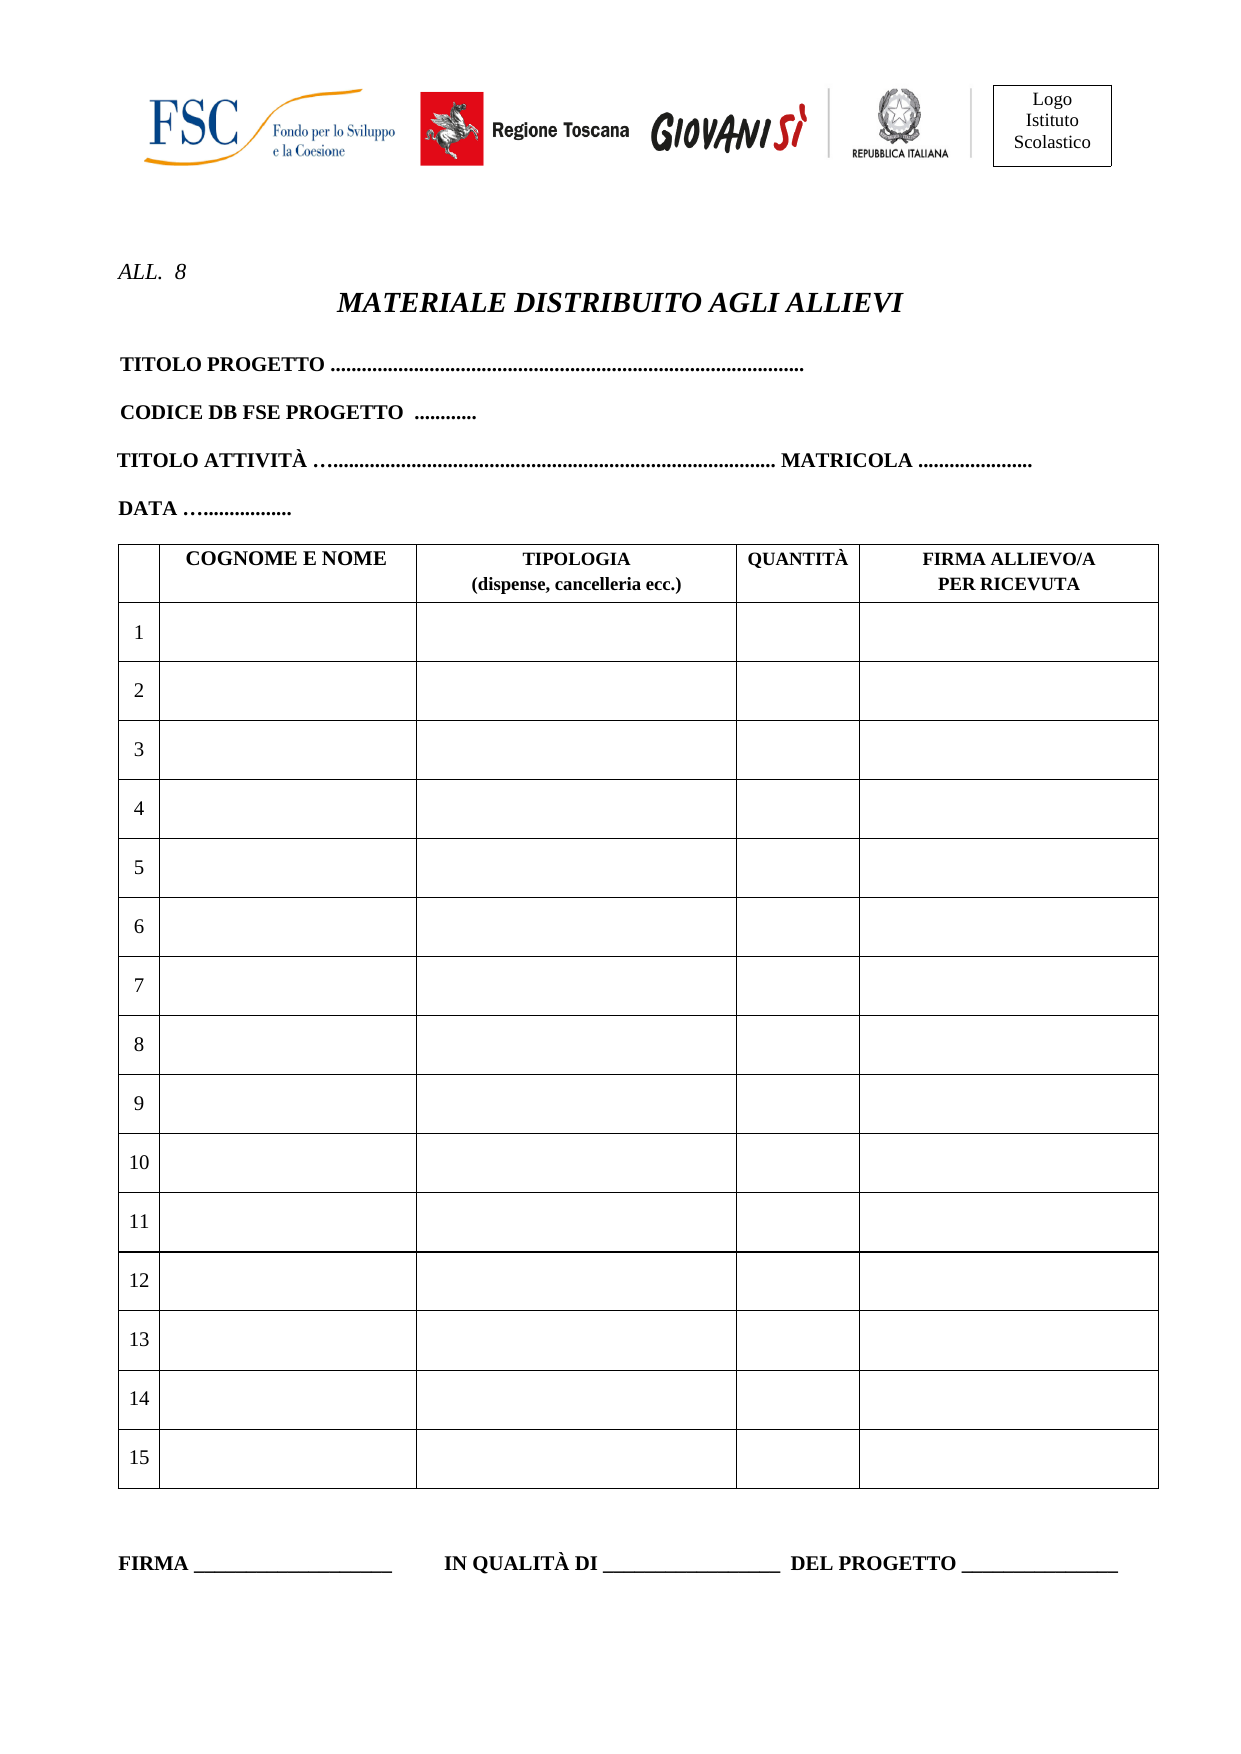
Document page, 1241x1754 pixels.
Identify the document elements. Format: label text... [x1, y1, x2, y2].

subtitle TITOLO PROGETTO ........................................................................................... [117, 352, 1122, 376]
table_header FIRMA ALLIEVO/A PER RICEVUTA [994, 86, 1111, 166]
table_header [119, 545, 159, 602]
table_cell [737, 1430, 859, 1488]
table_cell [860, 957, 1158, 1015]
table_header FIRMA ALLIEVO/A PER RICEVUTA [860, 545, 1158, 602]
table_header COGNOME E NOME [160, 545, 416, 602]
table_cell [860, 1134, 1158, 1192]
table_cell [417, 1430, 736, 1488]
table_cell 9 [119, 1075, 159, 1133]
table_cell 10 [119, 1134, 159, 1192]
table_cell [860, 898, 1158, 956]
table_cell [160, 780, 416, 838]
table_cell [860, 603, 1158, 661]
table_cell [160, 839, 416, 897]
table_cell [737, 1016, 859, 1074]
table_cell [160, 1430, 416, 1488]
table_cell [737, 957, 859, 1015]
table_cell [860, 1075, 1158, 1133]
table_cell 7 [119, 957, 159, 1015]
table_cell [860, 1193, 1158, 1251]
table_cell [160, 898, 416, 956]
table_cell [417, 1016, 736, 1074]
table_header QUANTITÀ [737, 545, 859, 602]
table_cell [160, 957, 416, 1015]
table_cell [417, 1253, 736, 1310]
table_cell [160, 1193, 416, 1251]
picture [131, 50, 994, 199]
table_cell [737, 1134, 859, 1192]
table_cell [417, 780, 736, 838]
table_cell 12 [119, 1253, 159, 1310]
table_cell [860, 1371, 1158, 1428]
table_cell 15 [119, 1430, 159, 1488]
subtitle TITOLO ATTIVITÀ …..................................................................................... MATRICOLA ...................... [117, 448, 1122, 472]
table_cell [417, 1371, 736, 1428]
table_cell [860, 1430, 1158, 1488]
table_cell [737, 1253, 859, 1310]
table_cell [860, 662, 1158, 720]
table_cell 5 [119, 839, 159, 897]
table_header TIPOLOGIA (dispense, cancelleria ecc.) [417, 545, 736, 602]
table_cell [417, 1193, 736, 1251]
table_cell 11 [119, 1193, 159, 1251]
table_cell [417, 1075, 736, 1133]
table_cell [860, 1016, 1158, 1074]
table_cell 8 [119, 1016, 159, 1074]
table_cell [860, 721, 1158, 779]
table_cell [160, 1075, 416, 1133]
table_cell [860, 839, 1158, 897]
table_cell [417, 1311, 736, 1369]
table_cell [417, 721, 736, 779]
table_cell [160, 1134, 416, 1192]
table_cell [417, 957, 736, 1015]
table_cell [737, 1193, 859, 1251]
table_cell [737, 898, 859, 956]
table_cell [737, 1371, 859, 1428]
subtitle FIRMA ___________________ IN QUALITÀ DI _________________ DEL PROGETTO _______________ [118, 1551, 1122, 1575]
table_cell [160, 662, 416, 720]
table_cell 14 [119, 1371, 159, 1428]
table_cell [737, 721, 859, 779]
table_cell 2 [119, 662, 159, 720]
table_cell [417, 603, 736, 661]
table_cell [417, 1134, 736, 1192]
table_cell [860, 780, 1158, 838]
table_cell 3 [119, 721, 159, 779]
table_cell [160, 1371, 416, 1428]
subtitle MATERIALE DISTRIBUITO AGLI ALLIEVI [118, 285, 1122, 318]
table_cell [737, 780, 859, 838]
table_cell [737, 839, 859, 897]
table_cell [160, 1311, 416, 1369]
table_cell 6 [119, 898, 159, 956]
table_cell 13 [119, 1311, 159, 1369]
table_cell [417, 898, 736, 956]
table_cell 1 [119, 603, 159, 661]
table_cell [160, 1016, 416, 1074]
table_cell [860, 1253, 1158, 1310]
subtitle CODICE DB FSE PROGETTO ............ [117, 400, 1122, 424]
table_cell [160, 603, 416, 661]
table_cell [737, 662, 859, 720]
table_cell [160, 721, 416, 779]
table_cell [737, 1075, 859, 1133]
table_cell [417, 839, 736, 897]
table_cell [160, 1253, 416, 1310]
table_cell [417, 662, 736, 720]
table_cell [737, 1311, 859, 1369]
table_cell [737, 603, 859, 661]
subtitle DATA …................. [117, 496, 1122, 520]
table_cell 4 [119, 780, 159, 838]
table_cell [860, 1311, 1158, 1369]
